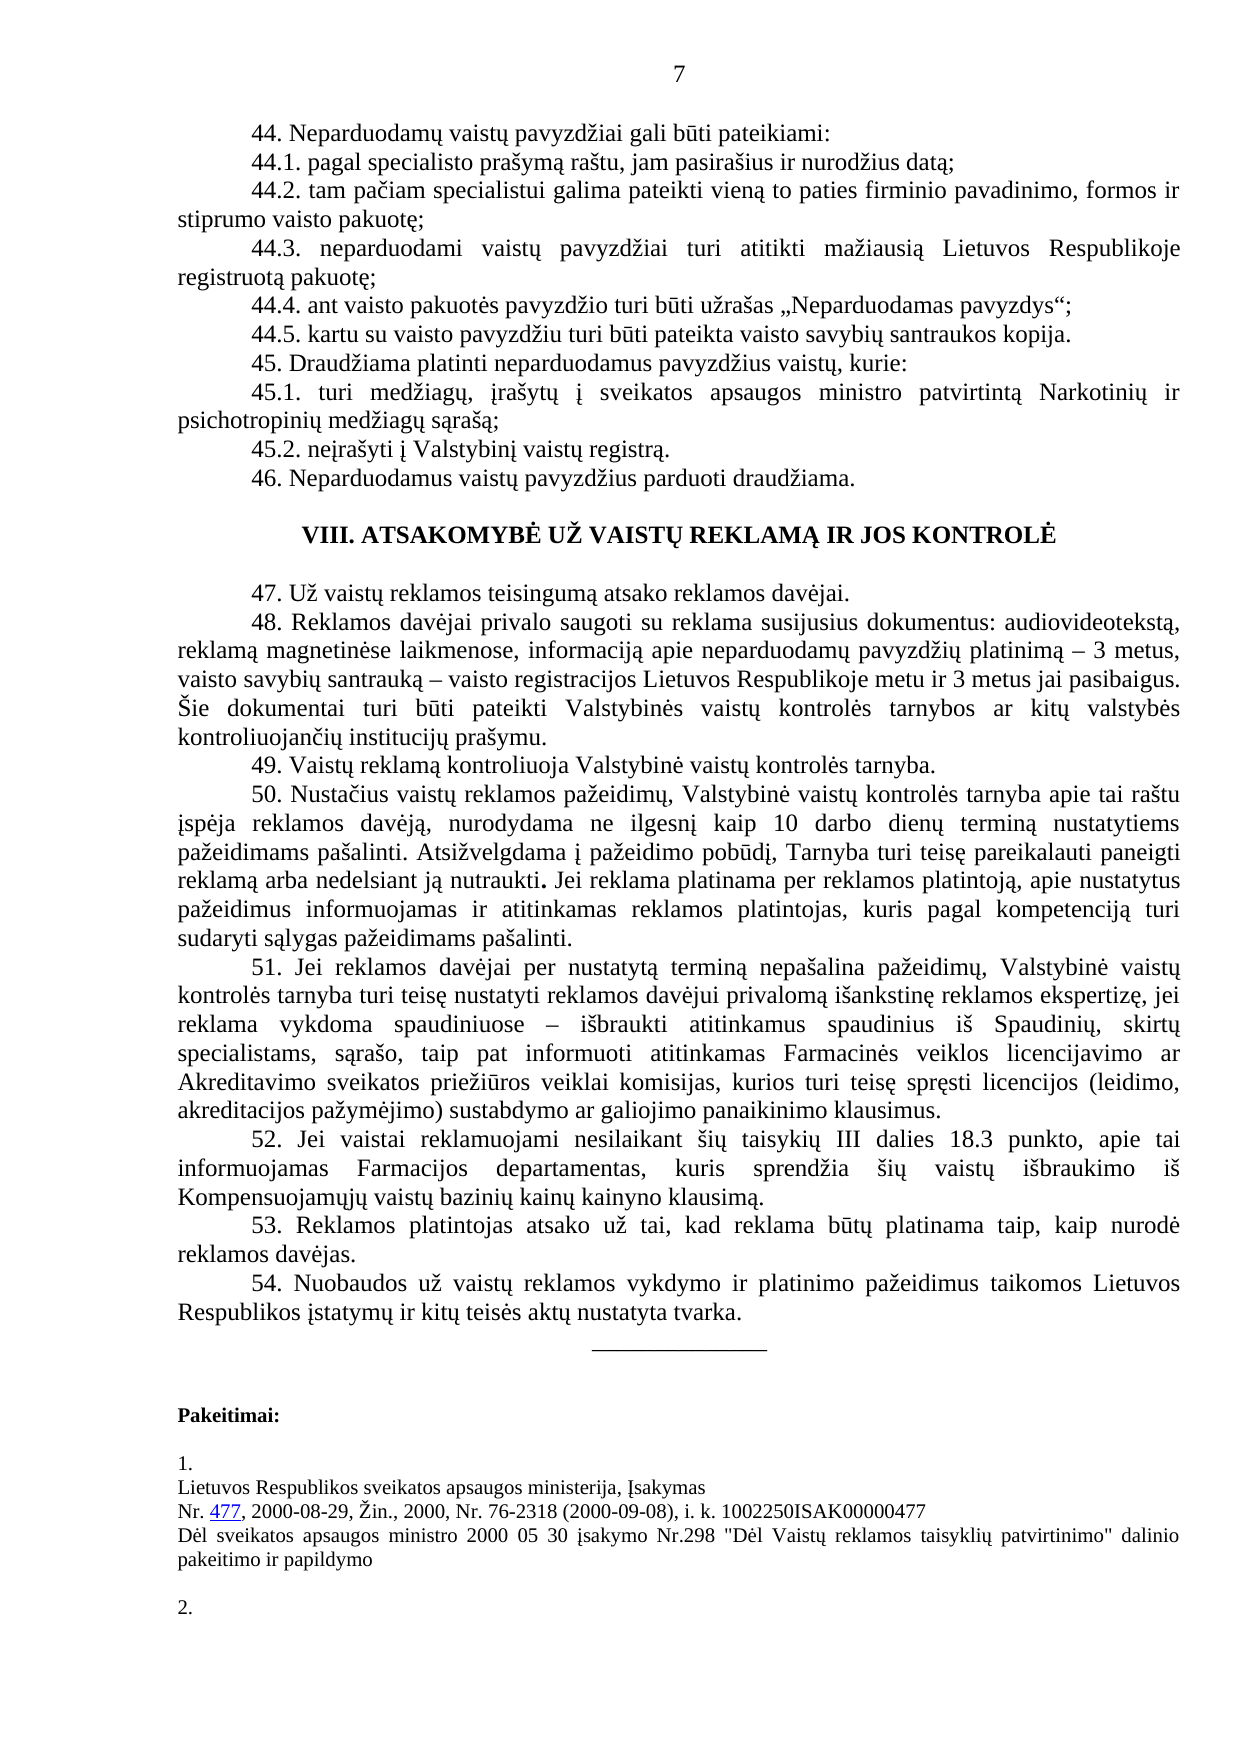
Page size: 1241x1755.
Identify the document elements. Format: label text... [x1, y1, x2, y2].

text ______________ [177, 1326, 1181, 1354]
text 48. Reklamos davėjai privalo saugoti su reklama susijusius dokumentus: audiovideotekstą, reklamą magnetinėse laikmenose, informaciją apie neparduodamų pavyzdžių platinimą – 3 metus, vaisto savybių santrauką – vaisto registracijos Lietuvos Respublikoje metu ir 3 metus jai pasibaigus. Šie dokumentai turi būti pateikti Valstybinės vaistų kontrolės tarnybos ar kitų valstybės kontroliuojančių institucijų prašymu. [177, 607, 1181, 751]
text 45.1. turi medžiagų, įrašytų į sveikatos apsaugos ministro patvirtintą Narkotinių ir psichotropinių medžiagų sąrašą; [177, 377, 1181, 434]
text 2. [177, 1595, 1181, 1619]
text 46. Neparduodamus vaistų pavyzdžius parduoti draudžiama. [177, 463, 1181, 492]
text 50. Nustačius vaistų reklamos pažeidimų, Valstybinė vaistų kontrolės tarnyba apie tai raštu įspėja reklamos davėją, nurodydama ne ilgesnį kaip 10 darbo dienų terminą nustatytiems pažeidimams pašalinti. Atsižvelgdama į pažeidimo pobūdį, Tarnyba turi teisę pareikalauti paneigti reklamą arba nedelsiant ją nutraukti. Jei reklama platinama per reklamos platintoją, apie nustatytus pažeidimus informuojamas ir atitinkamas reklamos platintojas, kuris pagal kompetenciją turi sudaryti sąlygas pažeidimams pašalinti. [177, 779, 1181, 952]
text 49. Vaistų reklamą kontroliuoja Valstybinė vaistų kontrolės tarnyba. [177, 751, 1181, 779]
text Nr. 477, 2000-08-29, Žin., 2000, Nr. 76-2318 (2000-09-08), i. k. 1002250ISAK00000477 [177, 1499, 1181, 1523]
text 44.1. pagal specialisto prašymą raštu, jam pasirašius ir nurodžius datą; [177, 147, 1181, 176]
text 53. Reklamos platintojas atsako už tai, kad reklama būtų platinama taip, kaip nurodė reklamos davėjas. [177, 1211, 1181, 1268]
text 44.4. ant vaisto pakuotės pavyzdžio turi būti užrašas „Neparduodamas pavyzdys“; [177, 291, 1181, 319]
text 51. Jei reklamos davėjai per nustatytą terminą nepašalina pažeidimų, Valstybinė vaistų kontrolės tarnyba turi teisę nustatyti reklamos davėjui privalomą išankstinę reklamos ekspertizę, jei reklama vykdoma spaudiniuose – išbraukti atitinkamus spaudinius iš Spaudinių, skirtų specialistams, sąrašo, taip pat informuoti atitinkamas Farmacinės veiklos licencijavimo ar Akreditavimo sveikatos priežiūros veiklai komisijas, kurios turi teisę spręsti licencijos (leidimo, akreditacijos pažymėjimo) sustabdymo ar galiojimo panaikinimo klausimus. [177, 952, 1181, 1124]
text 44.3. neparduodami vaistų pavyzdžiai turi atitikti mažiausią Lietuvos Respublikoje registruotą pakuotę; [177, 233, 1181, 291]
text 44.5. kartu su vaisto pavyzdžiu turi būti pateikta vaisto savybių santraukos kopija. [177, 319, 1181, 348]
text Dėl sveikatos apsaugos ministro 2000 05 30 įsakymo Nr.298 "Dėl Vaistų reklamos taisyklių patvirtinimo" dalinio pakeitimo ir papildymo [177, 1523, 1181, 1571]
text Lietuvos Respublikos sveikatos apsaugos ministerija, Įsakymas [177, 1475, 1181, 1499]
text 52. Jei vaistai reklamuojami nesilaikant šių taisykių III dalies 18.3 punkto, apie tai informuojamas Farmacijos departamentas, kuris sprendžia šių vaistų išbraukimo iš Kompensuojamųjų vaistų bazinių kainų kainyno klausimą. [177, 1124, 1181, 1211]
text VIII. ATSAKOMYBĖ UŽ VAISTŲ REKLAMĄ IR JOS KONTROLĖ [177, 521, 1181, 549]
text 45.2. neįrašyti į Valstybinį vaistų registrą. [177, 434, 1181, 463]
text 47. Už vaistų reklamos teisingumą atsako reklamos davėjai. [177, 578, 1181, 607]
text 45. Draudžiama platinti neparduodamus pavyzdžius vaistų, kurie: [177, 348, 1181, 377]
text Pakeitimai: [177, 1402, 1181, 1427]
text 54. Nuobaudos už vaistų reklamos vykdymo ir platinimo pažeidimus taikomos Lietuvos Respublikos įstatymų ir kitų teisės aktų nustatyta tvarka. [177, 1268, 1181, 1326]
text 44.2. tam pačiam specialistui galima pateikti vieną to paties firminio pavadinimo, formos ir stiprumo vaisto pakuotę; [177, 176, 1181, 233]
text 44. Neparduodamų vaistų pavyzdžiai gali būti pateikiami: [177, 118, 1181, 147]
text 1. [177, 1451, 1181, 1475]
